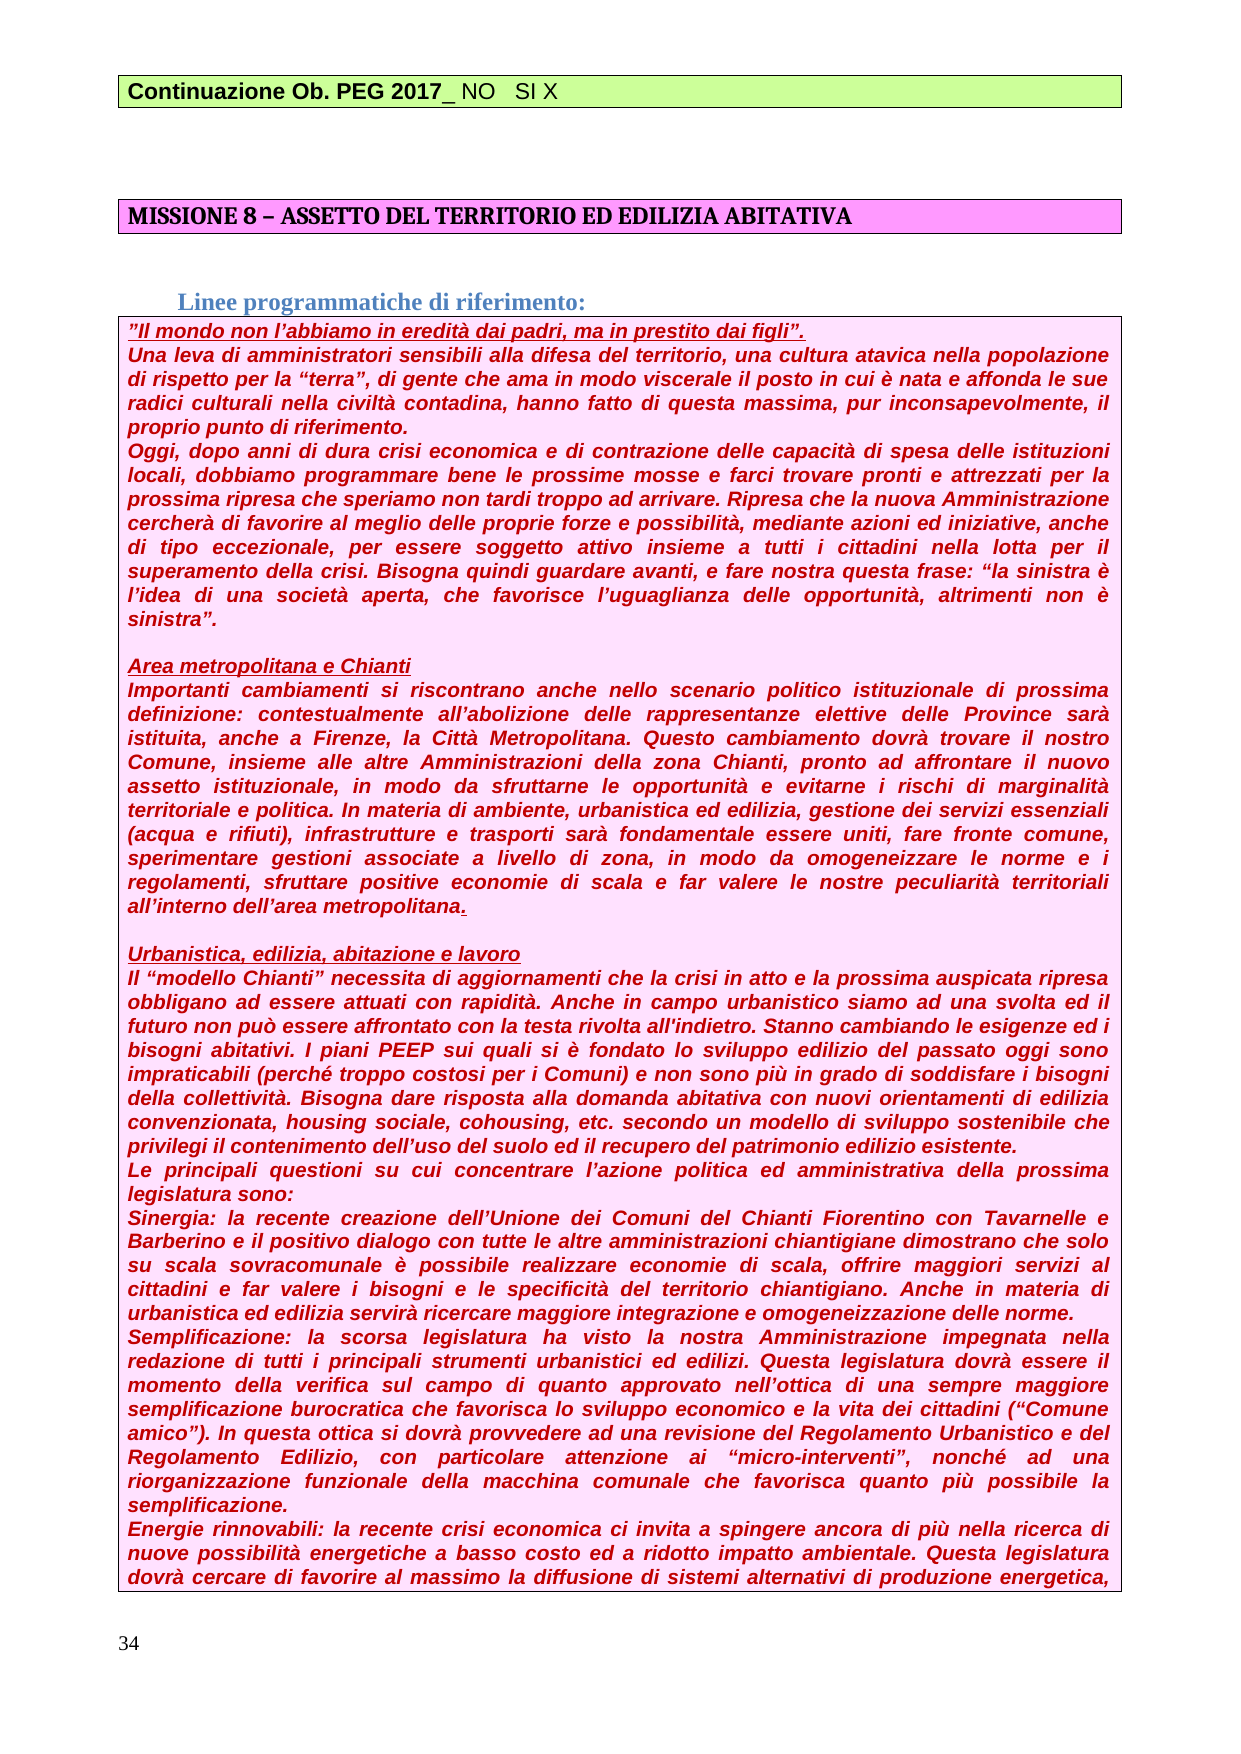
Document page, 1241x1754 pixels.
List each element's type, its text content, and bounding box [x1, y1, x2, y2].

text Area metropolitana e Chianti [119, 651, 1121, 675]
text Una leva di amministratori sensibili alla difesa del territorio, una cultura atavica nella popolazione di rispetto per la “terra”, di gente che ama in modo viscerale il posto in cui è nata e affonda le sue radici culturali nella civiltà contadina, hanno fatto di questa massima, pur inconsapevolmente, il proprio punto di riferimento. [119, 340, 1121, 436]
text Energie rinnovabili: la recente crisi economica ci invita a spingere ancora di più nella ricerca di nuove possibilità energetiche a basso costo ed a ridotto impatto ambientale. Questa legislatura dovrà cercare di favorire al massimo la diffusione di sistemi alternativi di produzione energetica, [119, 1514, 1121, 1591]
text Urbanistica, edilizia, abitazione e lavoro [119, 939, 1121, 963]
text Semplificazione: la scorsa legislatura ha visto la nostra Amministrazione impegnata nella redazione di tutti i principali strumenti urbanistici ed edilizi. Questa legislatura dovrà essere il momento della verifica sul campo di quanto approvato nell’ottica di una sempre maggiore semplificazione burocratica che favorisca lo sviluppo economico e la vita dei cittadini (“Comune amico”). In questa ottica si dovrà provvedere ad una revisione del Regolamento Urbanistico e del Regolamento Edilizio, con particolare attenzione ai “micro-interventi”, nonché ad una riorganizzazione funzionale della macchina comunale che favorisca quanto più possibile la semplificazione. [119, 1322, 1121, 1514]
text Oggi, dopo anni di dura crisi economica e di contrazione delle capacità di spesa delle istituzioni locali, dobbiamo programmare bene le prossime mosse e farci trovare pronti e attrezzati per la prossima ripresa che speriamo non tardi troppo ad arrivare. Ripresa che la nuova Amministrazione cercherà di favorire al meglio delle proprie forze e possibilità, mediante azioni ed iniziative, anche di tipo eccezionale, per essere soggetto attivo insieme a tutti i cittadini nella lotta per il superamento della crisi. Bisogna quindi guardare avanti, e fare nostra questa frase: “la sinistra è l’idea di una società aperta, che favorisce l’uguaglianza delle opportunità, altrimenti non è sinistra”. [119, 436, 1121, 627]
text Importanti cambiamenti si riscontrano anche nello scenario politico istituzionale di prossima definizione: contestualmente all’abolizione delle rappresentanze elettive delle Province sarà istituita, anche a Firenze, la Città Metropolitana. Questo cambiamento dovrà trovare il nostro Comune, insieme alle altre Amministrazioni della zona Chianti, pronto ad affrontare il nuovo assetto istituzionale, in modo da sfruttarne le opportunità e evitarne i rischi di marginalità territoriale e politica. In materia di ambiente, urbanistica ed edilizia, gestione dei servizi essenziali (acqua e rifiuti), infrastrutture e trasporti sarà fondamentale essere uniti, fare fronte comune, sperimentare gestioni associate a livello di zona, in modo da omogeneizzare le norme e i regolamenti, sfruttare positive economie di scala e far valere le nostre peculiarità territoriali all’interno dell’area metropolitana. [119, 675, 1121, 915]
text Linee programmatiche di riferimento: [118, 287, 1122, 316]
text Le principali questioni su cui concentrare l’azione politica ed amministrativa della prossima legislatura sono: [119, 1154, 1121, 1202]
text MISSIONE 8 – ASSETTO DEL TERRITORIO ED EDILIZIA ABITATIVA [119, 200, 1121, 233]
text ”Il mondo non l’abbiamo in eredità dai padri, ma in prestito dai figli”. [119, 317, 1121, 340]
text Sinergia: la recente creazione dell’Unione dei Comuni del Chianti Fiorentino con Tavarnelle e Barberino e il positivo dialogo con tutte le altre amministrazioni chiantigiane dimostrano che solo su scala sovracomunale è possibile realizzare economie di scala, offrire maggiori servizi al cittadini e far valere i bisogni e le specificità del territorio chiantigiano. Anche in materia di urbanistica ed edilizia servirà ricercare maggiore integrazione e omogeneizzazione delle norme. [119, 1202, 1121, 1322]
text Continuazione Ob. PEG 2017_ NO SI X [119, 76, 1121, 107]
text Il “modello Chianti” necessita di aggiornamenti che la crisi in atto e la prossima auspicata ripresa obbligano ad essere attuati con rapidità. Anche in campo urbanistico siamo ad una svolta ed il futuro non può essere affrontato con la testa rivolta all'indietro. Stanno cambiando le esigenze ed i bisogni abitativi. I piani PEEP sui quali si è fondato lo sviluppo edilizio del passato oggi sono impraticabili (perché troppo costosi per i Comuni) e non sono più in grado di soddisfare i bisogni della collettività. Bisogna dare risposta alla domanda abitativa con nuovi orientamenti di edilizia convenzionata, housing sociale, cohousing, etc. secondo un modello di sviluppo sostenibile che privilegi il contenimento dell’uso del suolo ed il recupero del patrimonio edilizio esistente. [119, 963, 1121, 1154]
